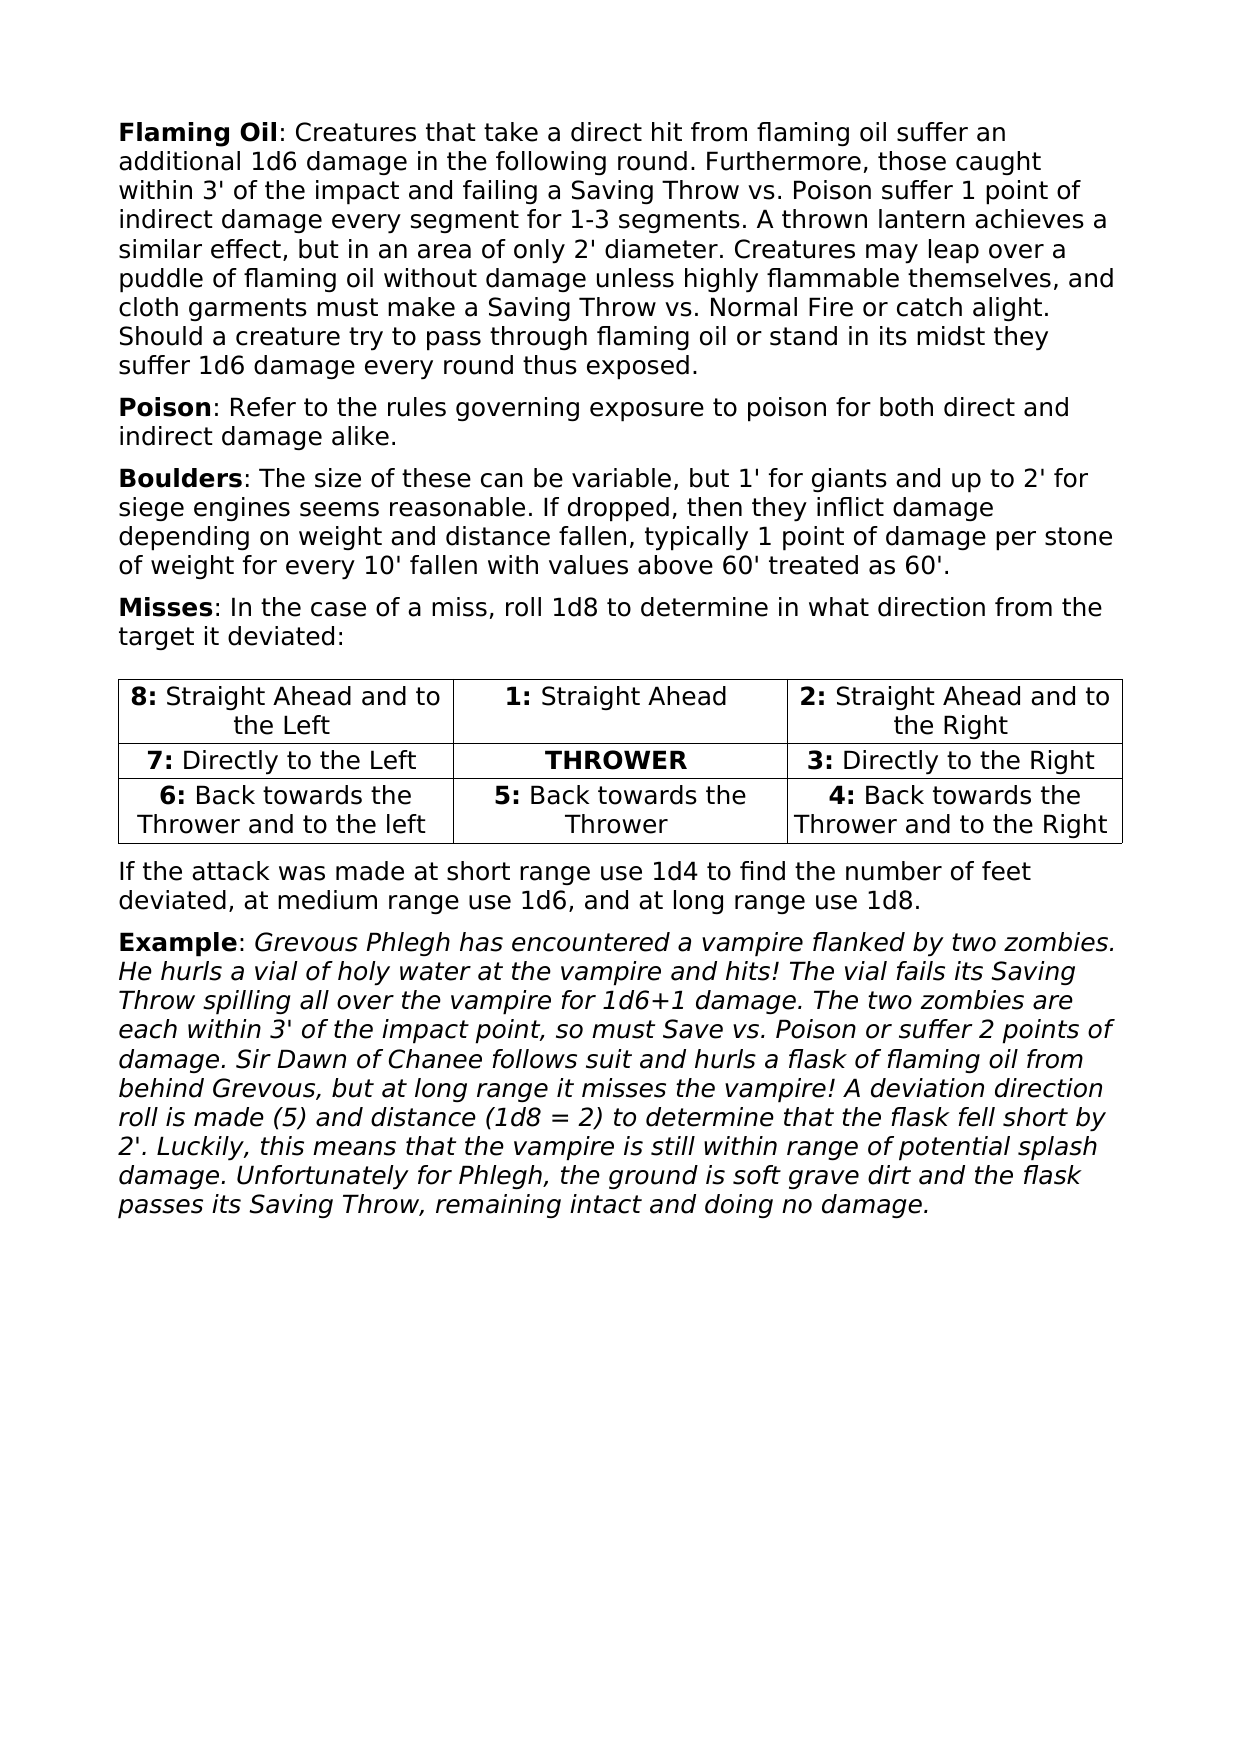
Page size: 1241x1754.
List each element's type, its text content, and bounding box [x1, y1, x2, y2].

table_cell 3: Directly to the Right [788, 744, 1122, 778]
table_cell 4: Back towards the Thrower and to the Right [788, 779, 1122, 842]
table_cell 7: Directly to the Left [119, 744, 453, 778]
text Poison: Refer to the rules governing exposure to poison for both direct and indirect damage alike. [118, 393, 1122, 451]
table_header 1: Straight Ahead [454, 680, 787, 743]
table_header 2: Straight Ahead and to the Right [788, 680, 1122, 743]
text Flaming Oil: Creatures that take a direct hit from flaming oil suffer an additional 1d6 damage in the following round. Furthermore, those caught within 3' of the impact and failing a Saving Throw vs. Poison suffer 1 point of indirect damage every segment for 1-3 segments. A thrown lantern achieves a similar effect, but in an area of only 2' diameter. Creatures may leap over a puddle of flaming oil without damage unless highly flammable themselves, and cloth garments must make a Saving Throw vs. Normal Fire or catch alight. Should a creature try to pass through flaming oil or stand in its midst they suffer 1d6 damage every round thus exposed. [118, 118, 1122, 381]
text Example: Grevous Phlegh has encountered a vampire flanked by two zombies. He hurls a vial of holy water at the vampire and hits! The vial fails its Saving Throw spilling all over the vampire for 1d6+1 damage. The two zombies are each within 3' of the impact point, so must Save vs. Poison or suffer 2 points of damage. Sir Dawn of Chanee follows suit and hurls a flask of flaming oil from behind Grevous, but at long range it misses the vampire! A deviation direction roll is made (5) and distance (1d8 = 2) to determine that the flask fell short by 2'. Luckily, this means that the vampire is still within range of potential splash damage. Unfortunately for Phlegh, the ground is soft grave dirt and the flask passes its Saving Throw, remaining intact and doing no damage. [118, 928, 1122, 1220]
text Misses: In the case of a miss, roll 1d8 to determine in what direction from the target it deviated: [118, 593, 1122, 651]
table_cell 5: Back towards the Thrower [454, 779, 787, 842]
table_cell 6: Back towards the Thrower and to the left [119, 779, 453, 842]
text Boulders: The size of these can be variable, but 1' for giants and up to 2' for siege engines seems reasonable. If dropped, then they inflict damage depending on weight and distance fallen, typically 1 point of damage per stone of weight for every 10' fallen with values above 60' treated as 60'. [118, 464, 1122, 581]
table_header 8: Straight Ahead and to the Left [119, 680, 453, 743]
table_cell THROWER [454, 744, 787, 778]
text If the attack was made at short range use 1d4 to find the number of feet deviated, at medium range use 1d6, and at long range use 1d8. [118, 857, 1122, 916]
